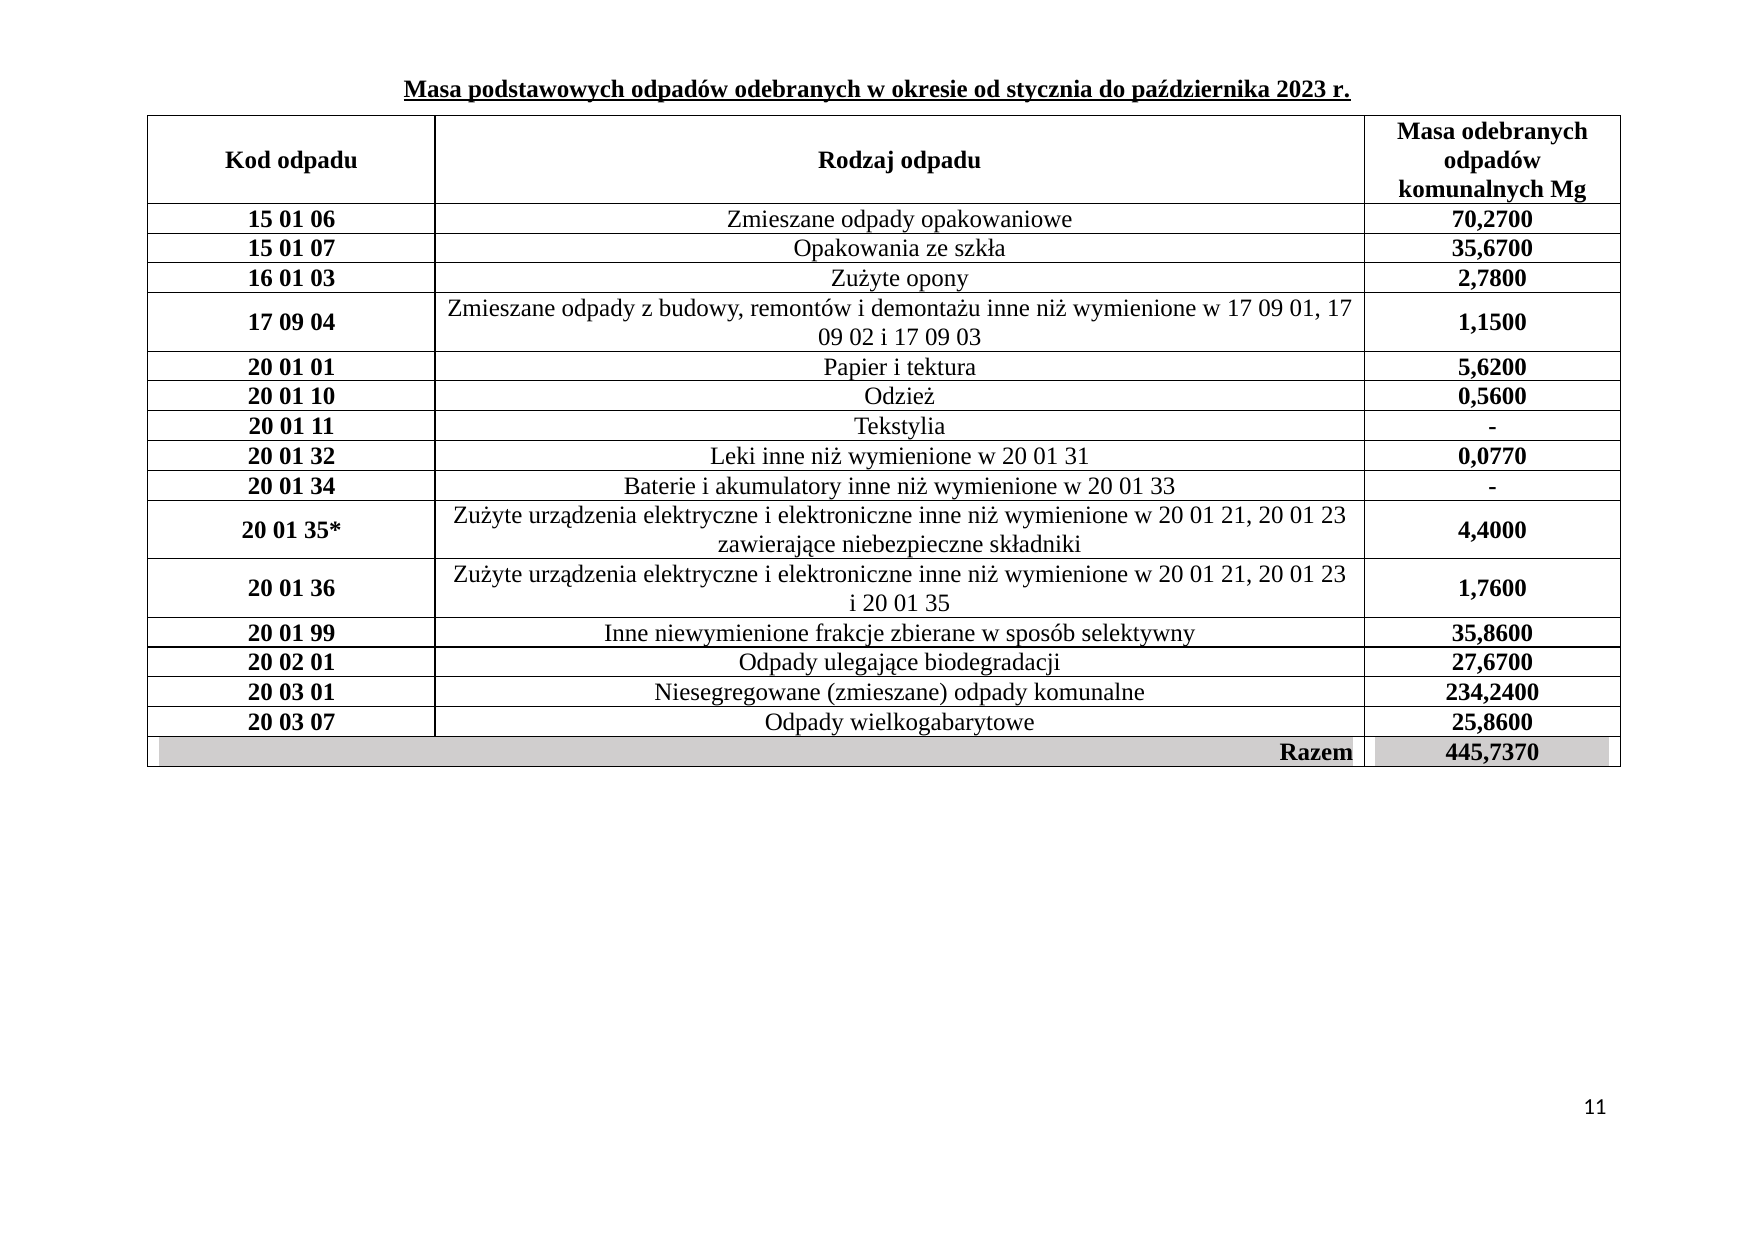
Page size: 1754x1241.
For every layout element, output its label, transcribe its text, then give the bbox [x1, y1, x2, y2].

table_cell 20 01 01 [148, 352, 434, 380]
table_cell 0,5600 [1365, 381, 1620, 410]
table_cell 20 01 11 [148, 411, 434, 440]
table_cell Zużyte opony [436, 263, 1364, 292]
table_cell 4,4000 [1365, 501, 1620, 558]
table_cell Papier i tektura [436, 352, 1364, 380]
text Masa podstawowych odpadów odebranych w okresie od stycznia do października 2023 r. [148, 74, 1606, 103]
table_cell 35,8600 [1365, 618, 1620, 646]
table_cell 20 01 99 [148, 618, 434, 646]
table_header Kod odpadu [148, 116, 434, 203]
table_cell 20 01 34 [148, 471, 434, 499]
table_cell 20 02 01 [148, 648, 434, 676]
table_cell Zużyte urządzenia elektryczne i elektroniczne inne niż wymienione w 20 01 21, 20 01 23 zawierające niebezpieczne składniki [436, 501, 1364, 558]
table_cell Razem [1353, 737, 1364, 766]
table_cell 1,7600 [1365, 559, 1620, 617]
table_cell 234,2400 [1365, 677, 1620, 706]
table_cell Inne niewymienione frakcje zbierane w sposób selektywny [436, 618, 1364, 646]
table_cell - [1365, 471, 1620, 499]
table_cell Niesegregowane (zmieszane) odpady komunalne [436, 677, 1364, 706]
table_cell 20 01 10 [148, 381, 434, 410]
table_cell Odpady ulegające biodegradacji [436, 648, 1364, 676]
table_cell - [1365, 411, 1620, 440]
table_cell 2,7800 [1365, 263, 1620, 292]
table_cell 20 03 07 [148, 707, 434, 736]
table_cell 15 01 07 [148, 234, 434, 262]
table_cell 16 01 03 [148, 263, 434, 292]
table_cell Zmieszane odpady opakowaniowe [436, 204, 1364, 232]
table_cell 70,2700 [1365, 204, 1620, 232]
table_cell 20 01 32 [148, 441, 434, 470]
table_cell 25,8600 [1365, 707, 1620, 736]
table_cell Opakowania ze szkła [436, 234, 1364, 262]
table_cell Odpady wielkogabarytowe [436, 707, 1364, 736]
table_cell 445,7370 [1365, 737, 1375, 766]
table_header Rodzaj odpadu [436, 116, 1364, 203]
table_cell 17 09 04 [148, 293, 434, 351]
table_cell 15 01 06 [148, 204, 434, 232]
table_header Masa odebranych odpadów komunalnych Mg [1365, 116, 1620, 203]
table_cell 20 01 36 [148, 559, 434, 617]
table_cell 445,7370 [1609, 737, 1620, 766]
table_cell 27,6700 [1365, 648, 1620, 676]
table_cell Zużyte urządzenia elektryczne i elektroniczne inne niż wymienione w 20 01 21, 20 01 23 i 20 01 35 [436, 559, 1364, 617]
table_cell 35,6700 [1365, 234, 1620, 262]
table_cell Zmieszane odpady z budowy, remontów i demontażu inne niż wymienione w 17 09 01, 17 09 02 i 17 09 03 [436, 293, 1364, 351]
table_cell Odzież [436, 381, 1364, 410]
table_cell Leki inne niż wymienione w 20 01 31 [436, 441, 1364, 470]
table_cell 20 03 01 [148, 677, 434, 706]
table_cell 0,0770 [1365, 441, 1620, 470]
table_cell Tekstylia [436, 411, 1364, 440]
table_cell 5,6200 [1365, 352, 1620, 380]
table_cell Razem [148, 737, 159, 766]
table_cell 1,1500 [1365, 293, 1620, 351]
table_cell Baterie i akumulatory inne niż wymienione w 20 01 33 [436, 471, 1364, 499]
table_cell 20 01 35* [148, 501, 434, 558]
